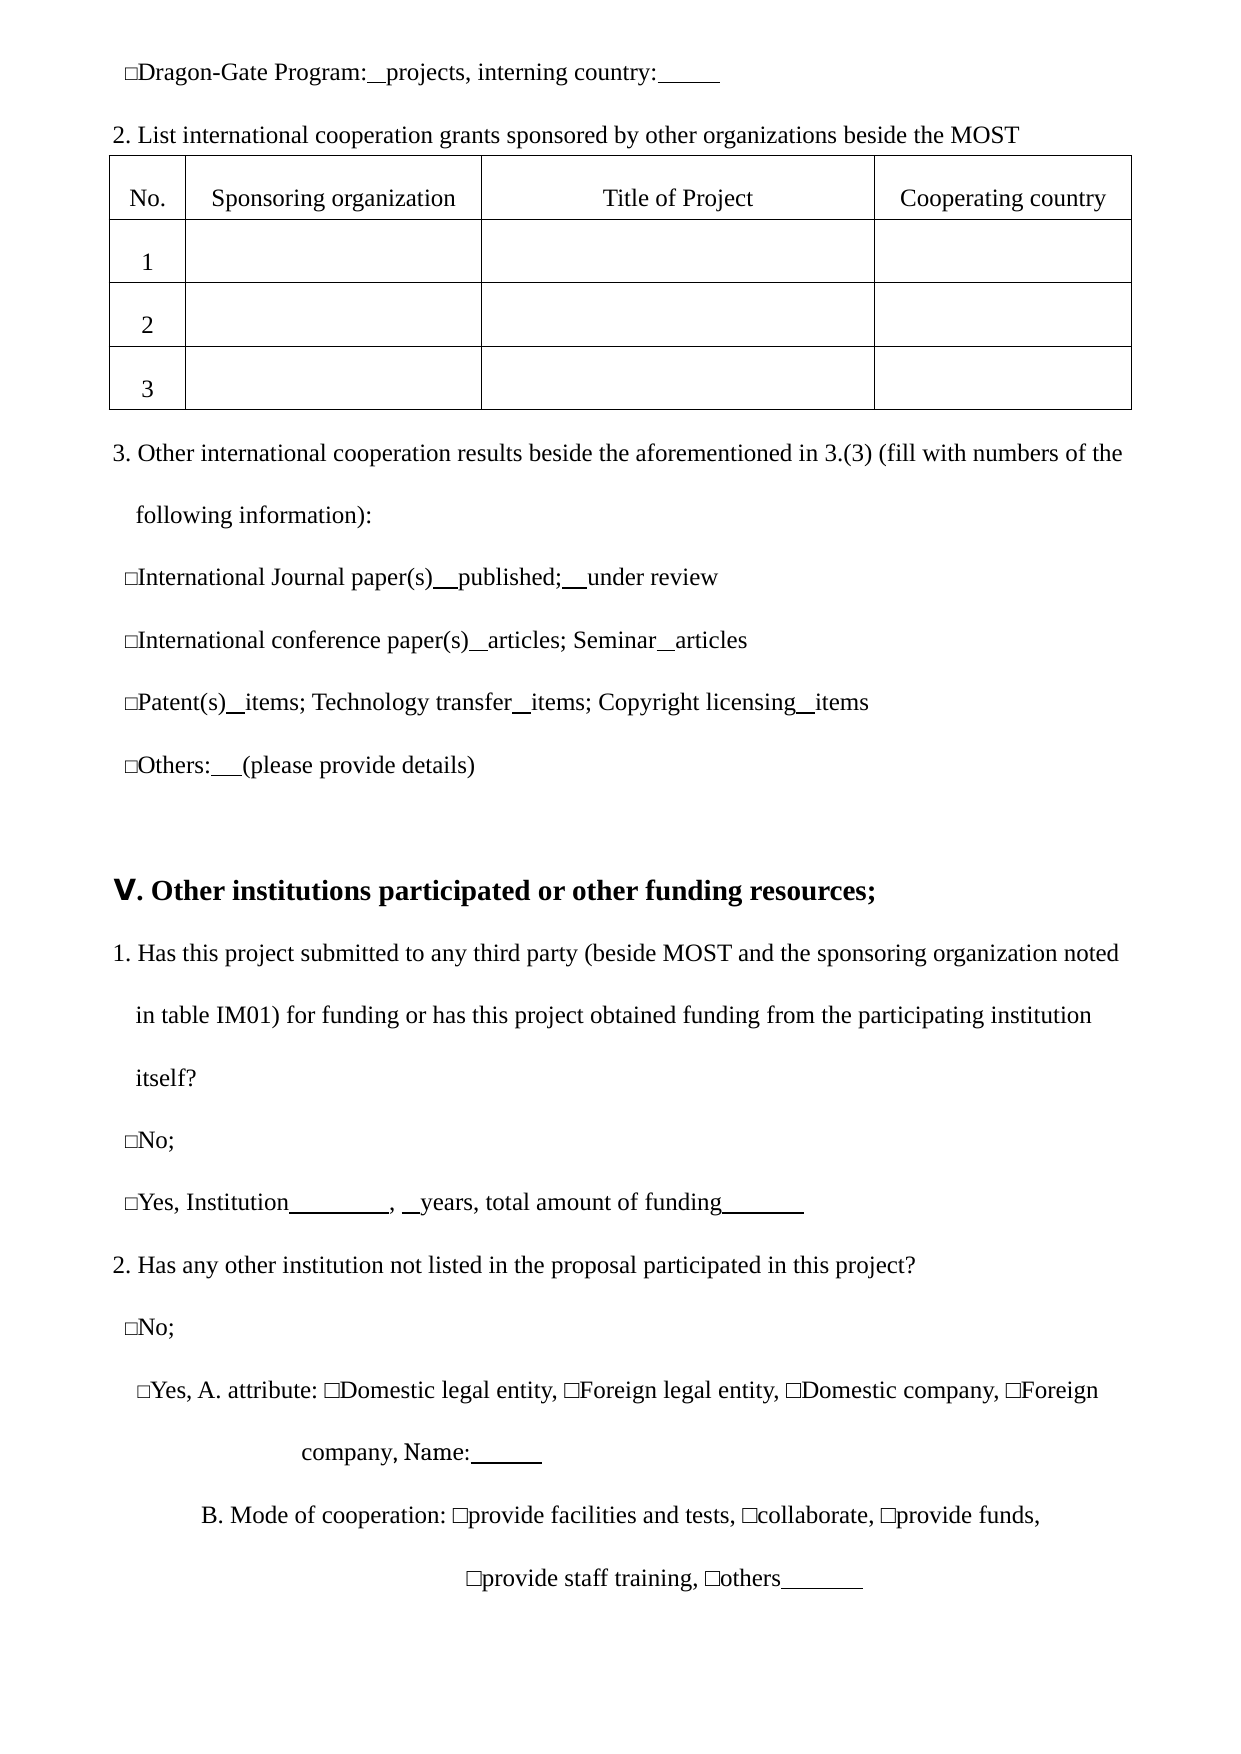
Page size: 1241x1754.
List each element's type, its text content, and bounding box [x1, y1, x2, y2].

table_cell 1 [110, 220, 185, 282]
text 1. Has this project submitted to any third party (beside MOST and the sponsoring organization noted in table IM01) for funding or has this project obtained funding from the participating institution itself? [112, 910, 1128, 1098]
table_cell [186, 283, 481, 346]
table_cell [875, 220, 1131, 282]
text □International conference paper(s) articles; Seminar articles [112, 598, 1128, 660]
text Ⅴ. Other institutions participated or other funding resources; [112, 848, 1128, 910]
text □No; [112, 1098, 1128, 1160]
table_cell [482, 220, 874, 282]
table_cell [875, 347, 1131, 409]
text □No; [112, 1285, 1128, 1348]
text B. Mode of cooperation: □provide facilities and tests, □collaborate, □provide funds, □provide staff training, □others [201, 1473, 1128, 1598]
table_cell [482, 347, 874, 409]
table_cell [875, 283, 1131, 346]
text 3. Other international cooperation results beside the aforementioned in 3.(3) (fill with numbers of the following information): [112, 410, 1128, 535]
table_cell [186, 347, 481, 409]
text 2. Has any other institution not listed in the proposal participated in this project? [112, 1223, 1128, 1285]
table_cell 3 [110, 347, 185, 409]
text □Yes, A. attribute: □Domestic legal entity, □Foreign legal entity, □Domestic company, □Foreign company, Name: [137, 1348, 1128, 1473]
text □Others: (please provide details) [112, 723, 1128, 785]
text □Yes, Institution , years, total amount of funding [112, 1160, 1128, 1223]
text □Patent(s) items; Technology transfer items; Copyright licensing items [112, 660, 1128, 723]
table_cell [186, 220, 481, 282]
text 2. List international cooperation grants sponsored by other organizations beside the MOST [112, 93, 1128, 155]
table_header Sponsoring organization [186, 156, 481, 219]
table_cell [482, 283, 874, 346]
table_cell 2 [110, 283, 185, 346]
table_header Title of Project [482, 156, 874, 219]
table_header Cooperating country [875, 156, 1131, 219]
text □Dragon-Gate Program: projects, interning country: [112, 30, 1128, 93]
table_header No. [110, 156, 185, 219]
text □International Journal paper(s) published; under review [112, 535, 1128, 598]
